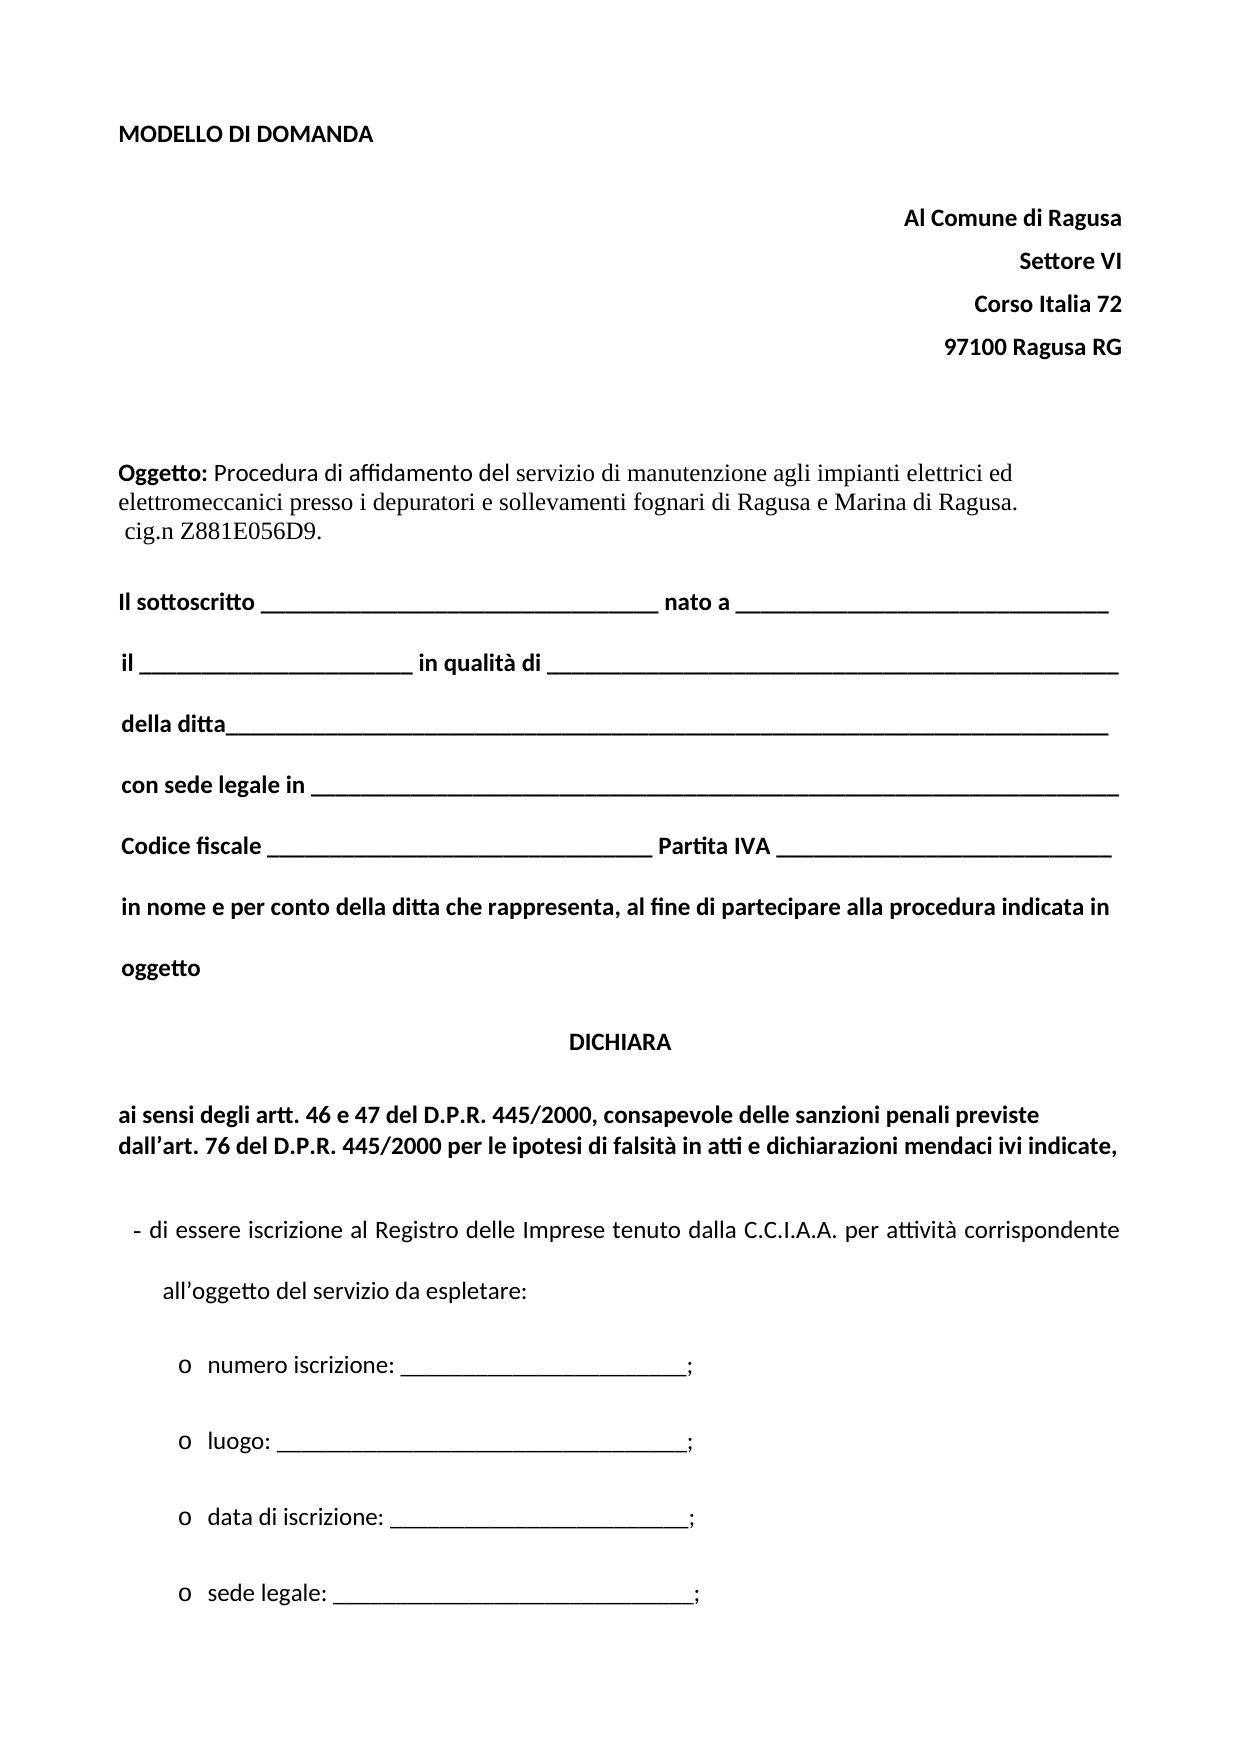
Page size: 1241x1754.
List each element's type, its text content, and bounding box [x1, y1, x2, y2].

text - di essere iscrizione al Registro delle Imprese tenuto dalla C.C.I.A.A. per attività corrispondente all’oggetto del servizio da espletare: [133, 1214, 1122, 1306]
text o sede legale: _____________________________; [177, 1577, 1122, 1609]
text cig.n Z881E056D9. [118, 516, 1122, 545]
text o data di iscrizione: ________________________; [177, 1501, 1122, 1533]
text Settore VI [118, 245, 1122, 276]
text Corso Italia 72 [118, 288, 1122, 319]
text 97100 Ragusa RG [118, 331, 1122, 362]
text DICHIARA [118, 1026, 1122, 1057]
text Il sottoscritto ________________________________ nato a ______________________________ il ______________________ in qualità di ______________________________________________ della ditta_______________________________________________________________________ con sede legale in _________________________________________________________________ Codice fiscale _______________________________ Partita IVA ___________________________ in nome e per conto della ditta che rappresenta, al fine di partecipare alla procedura indicata in oggetto [118, 586, 1122, 983]
text Al Comune di Ragusa [118, 202, 1122, 233]
text ai sensi degli artt. 46 e 47 del D.P.R. 445/2000, consapevole delle sanzioni penali previste dall’art. 76 del D.P.R. 445/2000 per le ipotesi di falsità in atti e dichiarazioni mendaci ivi indicate, [118, 1099, 1122, 1161]
text o luogo: _________________________________; [177, 1425, 1122, 1457]
text Oggetto: Procedura di affidamento del servizio di manutenzione agli impianti elettrici ed elettromeccanici presso i depuratori e sollevamenti fognari di Ragusa e Marina di Ragusa. [118, 457, 1122, 516]
text o numero iscrizione: _______________________; [177, 1349, 1122, 1381]
text MODELLO DI DOMANDA [118, 118, 1122, 149]
